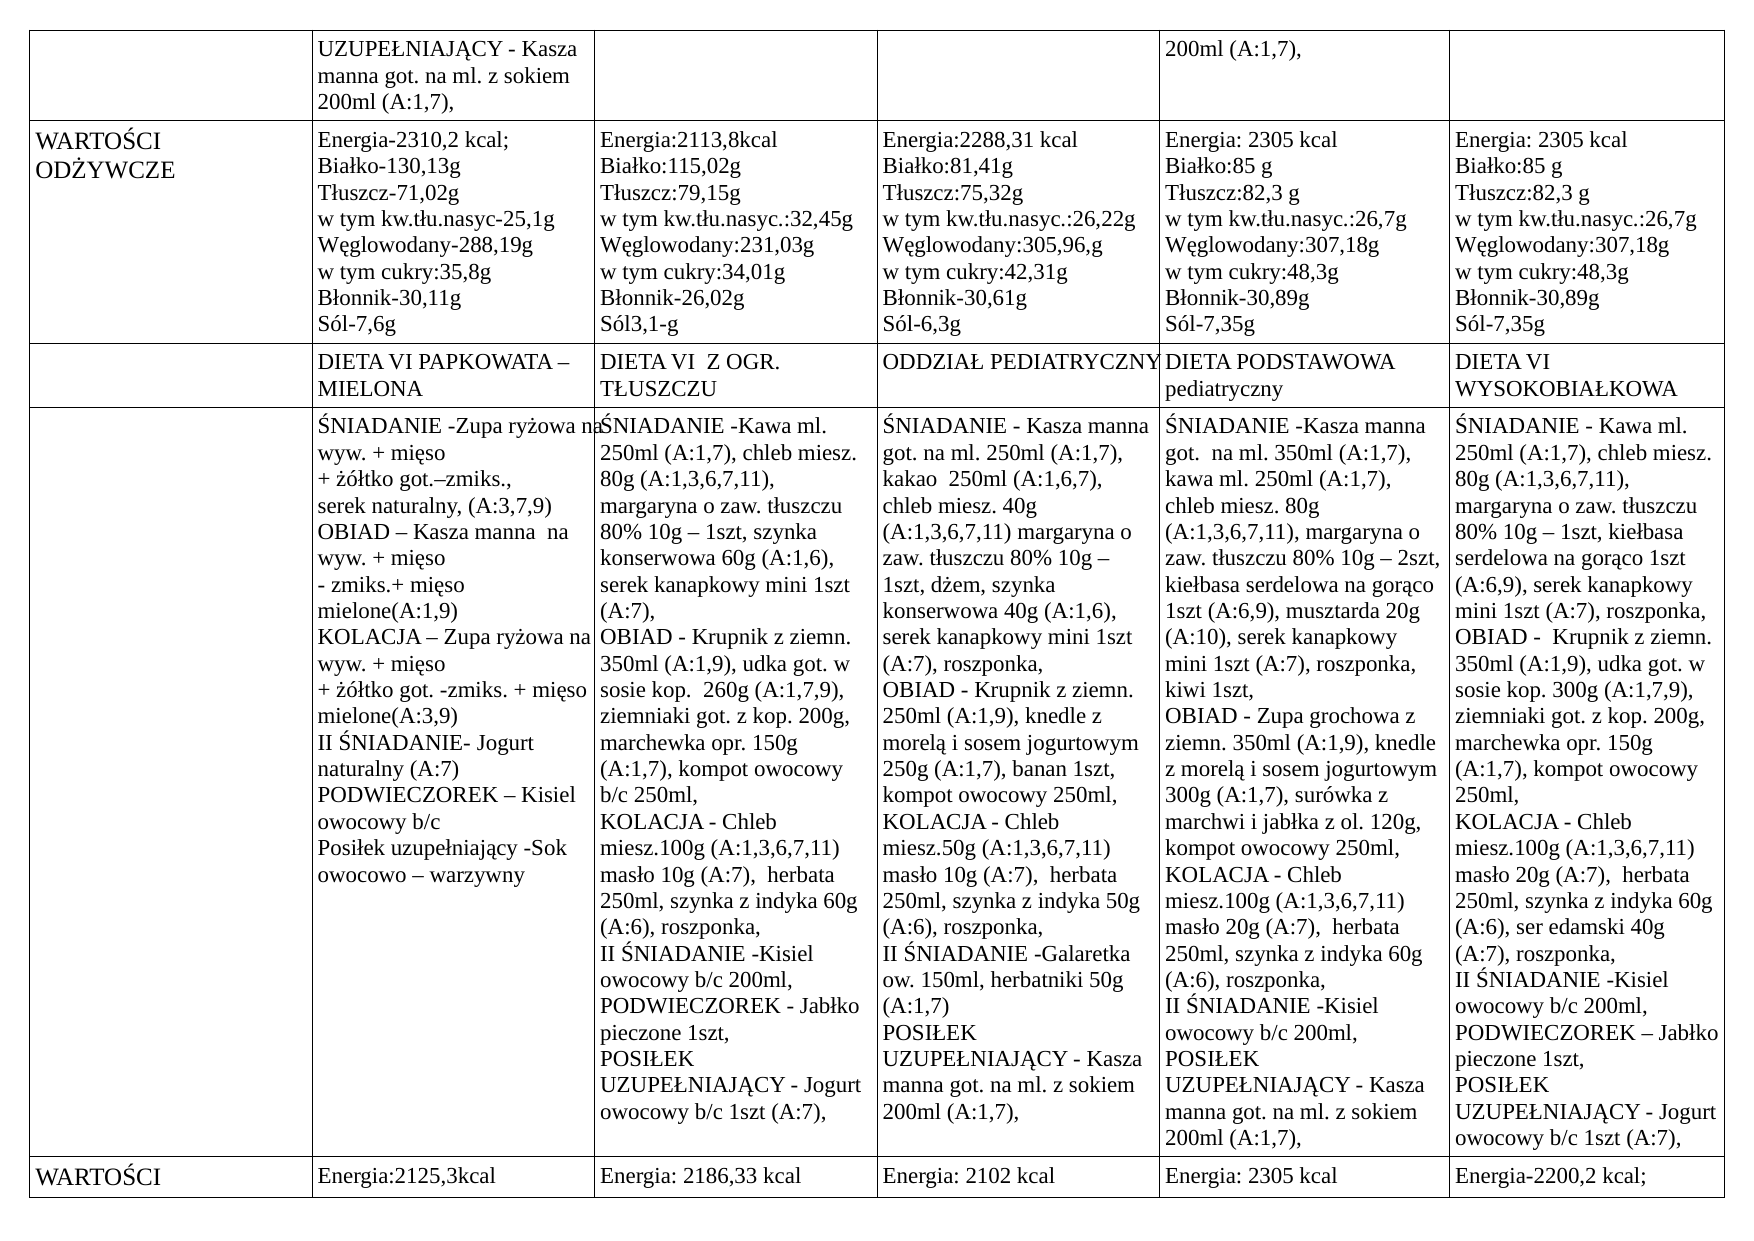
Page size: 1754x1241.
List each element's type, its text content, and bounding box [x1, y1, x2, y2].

table_cell DIETA VI WYSOKOBIAŁKOWA [1450, 344, 1724, 407]
table_cell DIETA VI Z OGR. TŁUSZCZU [595, 344, 877, 407]
table_cell DIETA PODSTAWOWA pediatryczny [1160, 344, 1449, 407]
table_cell Energia:2113,8kcal Białko:115,02g Tłuszcz:79,15g w tym kw.tłu.nasyc.:32,45g Węglowodany:231,03g w tym cukry:34,01g Błonnik-26,02g Sól3,1-g [595, 121, 877, 342]
table_cell [30, 344, 312, 407]
table_cell Energia:2125,3kcal [313, 1157, 594, 1197]
table_cell [30, 408, 312, 1156]
table_cell ŚNIADANIE -Kasza manna got. na ml. 350ml (A:1,7), kawa ml. 250ml (A:1,7), chleb miesz. 80g (A:1,3,6,7,11), margaryna o zaw. tłuszczu 80% 10g – 2szt, kiełbasa serdelowa na gorąco 1szt (A:6,9), musztarda 20g (A:10), serek kanapkowy mini 1szt (A:7), roszponka, kiwi 1szt, OBIAD - Zupa grochowa z ziemn. 350ml (A:1,9), knedle z morelą i sosem jogurtowym 300g (A:1,7), surówka z marchwi i jabłka z ol. 120g, kompot owocowy 250ml, KOLACJA - Chleb miesz.100g (A:1,3,6,7,11) masło 20g (A:7), herbata 250ml, szynka z indyka 60g (A:6), roszponka, II ŚNIADANIE -Kisiel owocowy b/c 200ml, POSIŁEK UZUPEŁNIAJĄCY - Kasza manna got. na ml. z sokiem 200ml (A:1,7), [1160, 408, 1449, 1156]
table_cell DIETA VI PAPKOWATA – MIELONA [313, 344, 594, 407]
table_cell Energia: 2305 kcal Białko:85 g Tłuszcz:82,3 g w tym kw.tłu.nasyc.:26,7g Węglowodany:307,18g w tym cukry:48,3g Błonnik-30,89g Sól-7,35g [1450, 121, 1724, 342]
table_cell ŚNIADANIE -Kawa ml. 250ml (A:1,7), chleb miesz. 80g (A:1,3,6,7,11), margaryna o zaw. tłuszczu 80% 10g – 1szt, szynka konserwowa 60g (A:1,6), serek kanapkowy mini 1szt (A:7), OBIAD - Krupnik z ziemn. 350ml (A:1,9), udka got. w sosie kop. 260g (A:1,7,9), ziemniaki got. z kop. 200g, marchewka opr. 150g (A:1,7), kompot owocowy b/c 250ml, KOLACJA - Chleb miesz.100g (A:1,3,6,7,11) masło 10g (A:7), herbata 250ml, szynka z indyka 60g (A:6), roszponka, II ŚNIADANIE -Kisiel owocowy b/c 200ml, PODWIECZOREK - Jabłko pieczone 1szt, POSIŁEK UZUPEŁNIAJĄCY - Jogurt owocowy b/c 1szt (A:7), [595, 408, 877, 1156]
table_cell Energia-2200,2 kcal; [1450, 1157, 1724, 1197]
table_cell [595, 31, 877, 120]
table_cell Energia: 2102 kcal [878, 1157, 1159, 1197]
table_cell ŚNIADANIE -Zupa ryżowa na wyw. + mięso + żółtko got.–zmiks., serek naturalny, (A:3,7,9) OBIAD – Kasza manna na wyw. + mięso - zmiks.+ mięso mielone(A:1,9) KOLACJA – Zupa ryżowa na wyw. + mięso + żółtko got. -zmiks. + mięso mielone(A:3,9) II ŚNIADANIE- Jogurt naturalny (A:7) PODWIECZOREK – Kisiel owocowy b/c Posiłek uzupełniający -Sok owocowo – warzywny [313, 408, 594, 1156]
table_cell ŚNIADANIE -Kasza manna got. na ml. 350ml (A:1,7), kawa ml. 250ml (A:1,7), chleb miesz. 80g (A:1,3,6,7,11), margaryna o zaw. tłuszczu 80% 10g – 2szt, kiełbasa serdelowa na gorąco 1szt (A:6,9), musztarda 20g (A:10), serek kanapkowy mini 1szt (A:7), roszponka, kiwi 1szt, OBIAD - Zupa grochowa z ziemn. 350ml (A:1,9), knedle z morelą i sosem jogurtowym 300g (A:1,7), surówka z marchwi i jabłka z ol. 120g, kompot owocowy 250ml, KOLACJA - Chleb miesz.100g (A:1,3,6,7,11) masło 20g (A:7), herbata 250ml, szynka z indyka 60g (A:6), roszponka, II ŚNIADANIE -Kisiel owocowy b/c 200ml, POSIŁEK UZUPEŁNIAJĄCY - Kasza manna got. na ml. z sokiem 200ml (A:1,7), [1450, 31, 1724, 120]
table_cell 200ml (A:1,7), [1160, 31, 1449, 120]
table_cell UZUPEŁNIAJĄCY - Kasza manna got. na ml. z sokiem 200ml (A:1,7), [313, 31, 594, 120]
table_cell ODDZIAŁ PEDIATRYCZNY [878, 344, 1159, 407]
table_cell ŚNIADANIE - Kawa ml. 250ml (A:1,7), chleb miesz. 80g (A:1,3,6,7,11), margaryna o zaw. tłuszczu 80% 10g – 1szt, kiełbasa serdelowa na gorąco 1szt (A:6,9), serek kanapkowy mini 1szt (A:7), roszponka, OBIAD - Krupnik z ziemn. 350ml (A:1,9), udka got. w sosie kop. 300g (A:1,7,9), ziemniaki got. z kop. 200g, marchewka opr. 150g (A:1,7), kompot owocowy 250ml, KOLACJA - Chleb miesz.100g (A:1,3,6,7,11) masło 20g (A:7), herbata 250ml, szynka z indyka 60g (A:6), ser edamski 40g (A:7), roszponka, II ŚNIADANIE -Kisiel owocowy b/c 200ml, PODWIECZOREK – Jabłko pieczone 1szt, POSIŁEK UZUPEŁNIAJĄCY - Jogurt owocowy b/c 1szt (A:7), [1450, 408, 1724, 1156]
table_cell WARTOŚCI ODŻYWCZE [30, 121, 312, 342]
table_cell WARTOŚCI [30, 1157, 312, 1197]
table_cell [878, 31, 1159, 120]
table_cell Energia:2288,31 kcal Białko:81,41g Tłuszcz:75,32g w tym kw.tłu.nasyc.:26,22g Węglowodany:305,96,g w tym cukry:42,31g Błonnik-30,61g Sól-6,3g [878, 121, 1159, 342]
table_cell ŚNIADANIE - Kasza manna got. na ml. 250ml (A:1,7), kakao 250ml (A:1,6,7), chleb miesz. 40g (A:1,3,6,7,11) margaryna o zaw. tłuszczu 80% 10g – 1szt, dżem, szynka konserwowa 40g (A:1,6), serek kanapkowy mini 1szt (A:7), roszponka, OBIAD - Krupnik z ziemn. 250ml (A:1,9), knedle z morelą i sosem jogurtowym 250g (A:1,7), banan 1szt, kompot owocowy 250ml, KOLACJA - Chleb miesz.50g (A:1,3,6,7,11) masło 10g (A:7), herbata 250ml, szynka z indyka 50g (A:6), roszponka, II ŚNIADANIE -Galaretka ow. 150ml, herbatniki 50g (A:1,7) POSIŁEK UZUPEŁNIAJĄCY - Kasza manna got. na ml. z sokiem 200ml (A:1,7), [878, 408, 1159, 1156]
table_cell Energia-2310,2 kcal; Białko-130,13g Tłuszcz-71,02g w tym kw.tłu.nasyc-25,1g Węglowodany-288,19g w tym cukry:35,8g Błonnik-30,11g Sól-7,6g [313, 121, 594, 342]
table_cell [30, 31, 312, 120]
table_cell Energia: 2305 kcal [1160, 1157, 1449, 1197]
table_cell Energia: 2186,33 kcal [595, 1157, 877, 1197]
table_cell Energia: 2305 kcal Białko:85 g Tłuszcz:82,3 g w tym kw.tłu.nasyc.:26,7g Węglowodany:307,18g w tym cukry:48,3g Błonnik-30,89g Sól-7,35g [1160, 121, 1449, 342]
